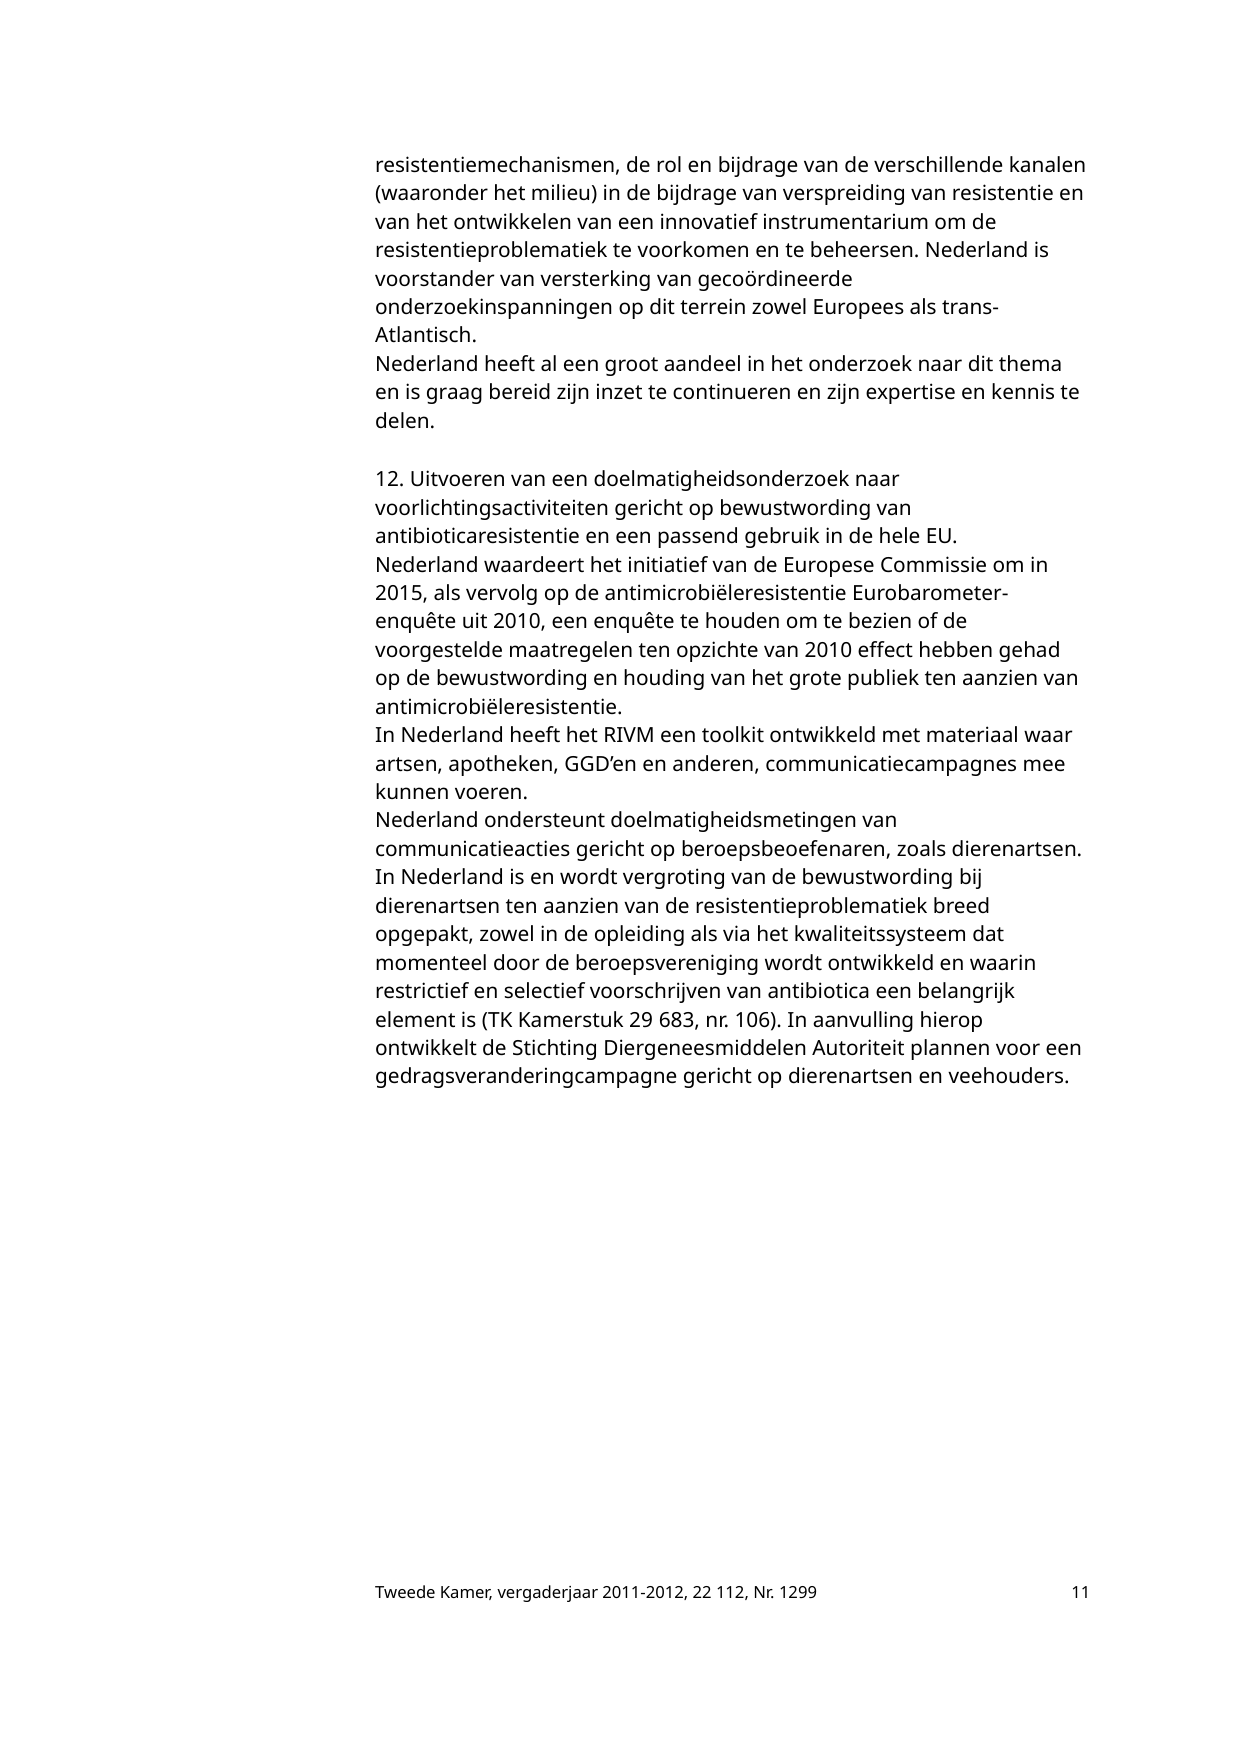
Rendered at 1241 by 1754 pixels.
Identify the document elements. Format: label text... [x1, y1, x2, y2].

text In Nederland heeft het RIVM een toolkit ontwikkeld met materiaal waar artsen, apotheken, GGD’en en anderen, communicatiecampagnes mee kunnen voeren. [375, 777, 1090, 862]
text Nederland ondersteunt doelmatigheidsmetingen van communicatieacties gericht op beroepsbeoefenaren, zoals dierenartsen. In Nederland is en wordt vergroting van de bewustwording bij dierenartsen ten aanzien van de resistentieproblematiek breed opgepakt, zowel in de opleiding als via het kwaliteitssysteem dat momenteel door de beroepsvereniging wordt ontwikkeld en waarin restrictief en selectief voorschrijven van antibiotica een belangrijk element is (TK Kamerstuk 29 683, nr. 106). In aanvulling hierop ontwikkelt de Stichting Diergeneesmiddelen Autoriteit plannen voor een gedragsveranderingcampagne gericht op dierenartsen en veehouders. [375, 862, 1090, 1147]
text Nederland waardeert het initiatief van de Europese Commissie om in 2015, als vervolg op de antimicrobiëleresistentie Eurobarometer-enquête uit 2010, een enquête te houden om te bezien of de voorgestelde maatregelen ten opzichte van 2010 effect hebben gehad op de bewustwording en houding van het grote publiek ten aanzien van antimicrobiëleresistentie. [375, 607, 1090, 777]
text 12. Uitvoeren van een doelmatigheidsonderzoek naar voorlichtingsactiviteiten gericht op bewustwording van antibioticaresistentie en een passend gebruik in de hele EU. [375, 521, 1090, 607]
text 11. Versterken en coördineren van onderzoekinspanningen. [375, 150, 1090, 178]
text Nederland heeft al een groot aandeel in het onderzoek naar dit thema en is graag bereid zijn inzet te continueren en zijn expertise en kennis te delen. [375, 406, 1090, 491]
text Nederland ziet de noodzaak in van het vergroten van het inzicht in resistentiemechanismen, de rol en bijdrage van de verschillende kanalen (waaronder het milieu) in de bijdrage van verspreiding van resistentie en van het ontwikkelen van een innovatief instrumentarium om de resistentieproblematiek te voorkomen en te beheersen. Nederland is voorstander van versterking van gecoördineerde onderzoekinspanningen op dit terrein zowel Europees als trans-Atlantisch. [375, 178, 1090, 406]
